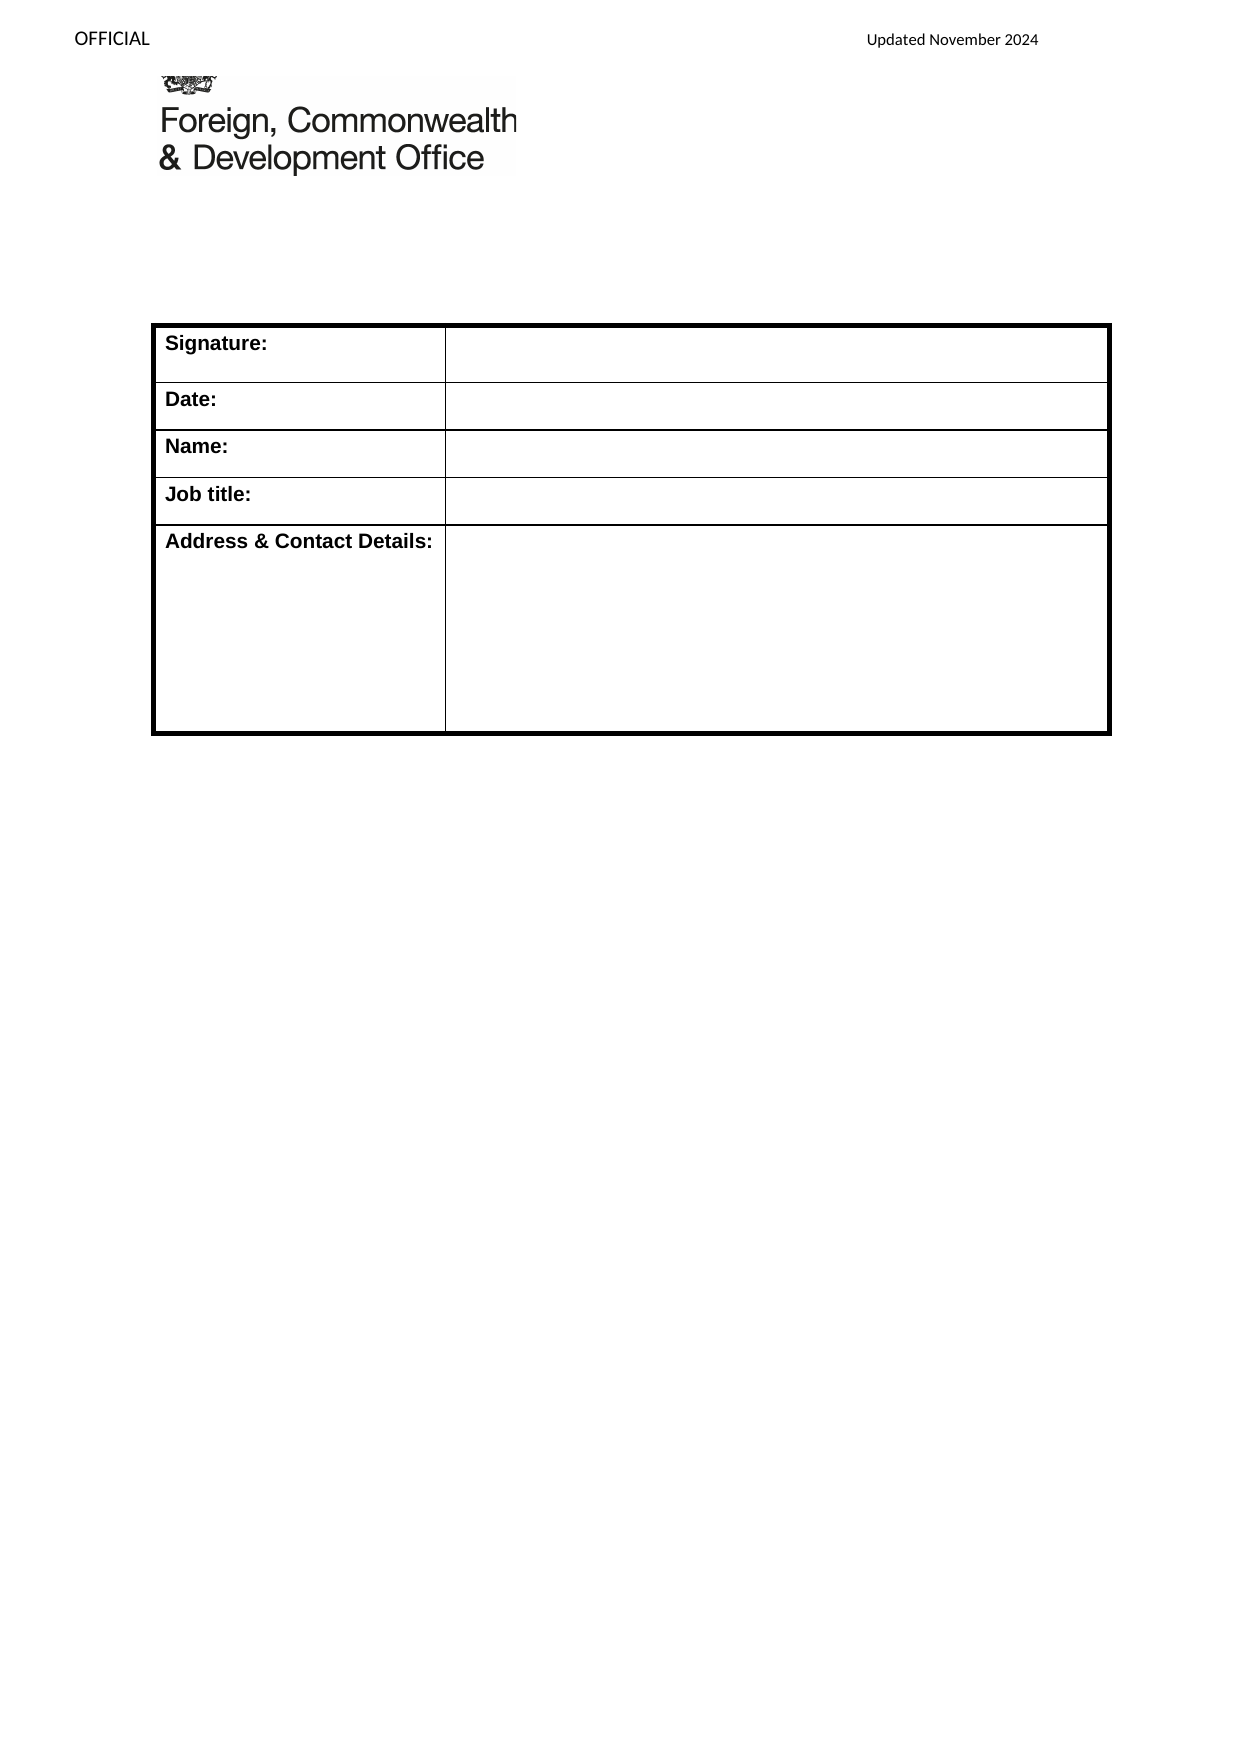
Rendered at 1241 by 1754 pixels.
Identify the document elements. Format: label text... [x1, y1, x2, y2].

table_cell [446, 383, 1107, 429]
table_cell [446, 526, 1107, 731]
table_cell Date: [156, 383, 445, 429]
table_header [446, 328, 1107, 382]
table_cell Name: [156, 431, 445, 477]
table_cell [446, 478, 1107, 524]
table_header Signature: [156, 328, 445, 382]
table_cell Address & Contact Details: [156, 526, 445, 731]
table_cell [446, 431, 1107, 477]
table_cell Job title: [156, 478, 445, 524]
